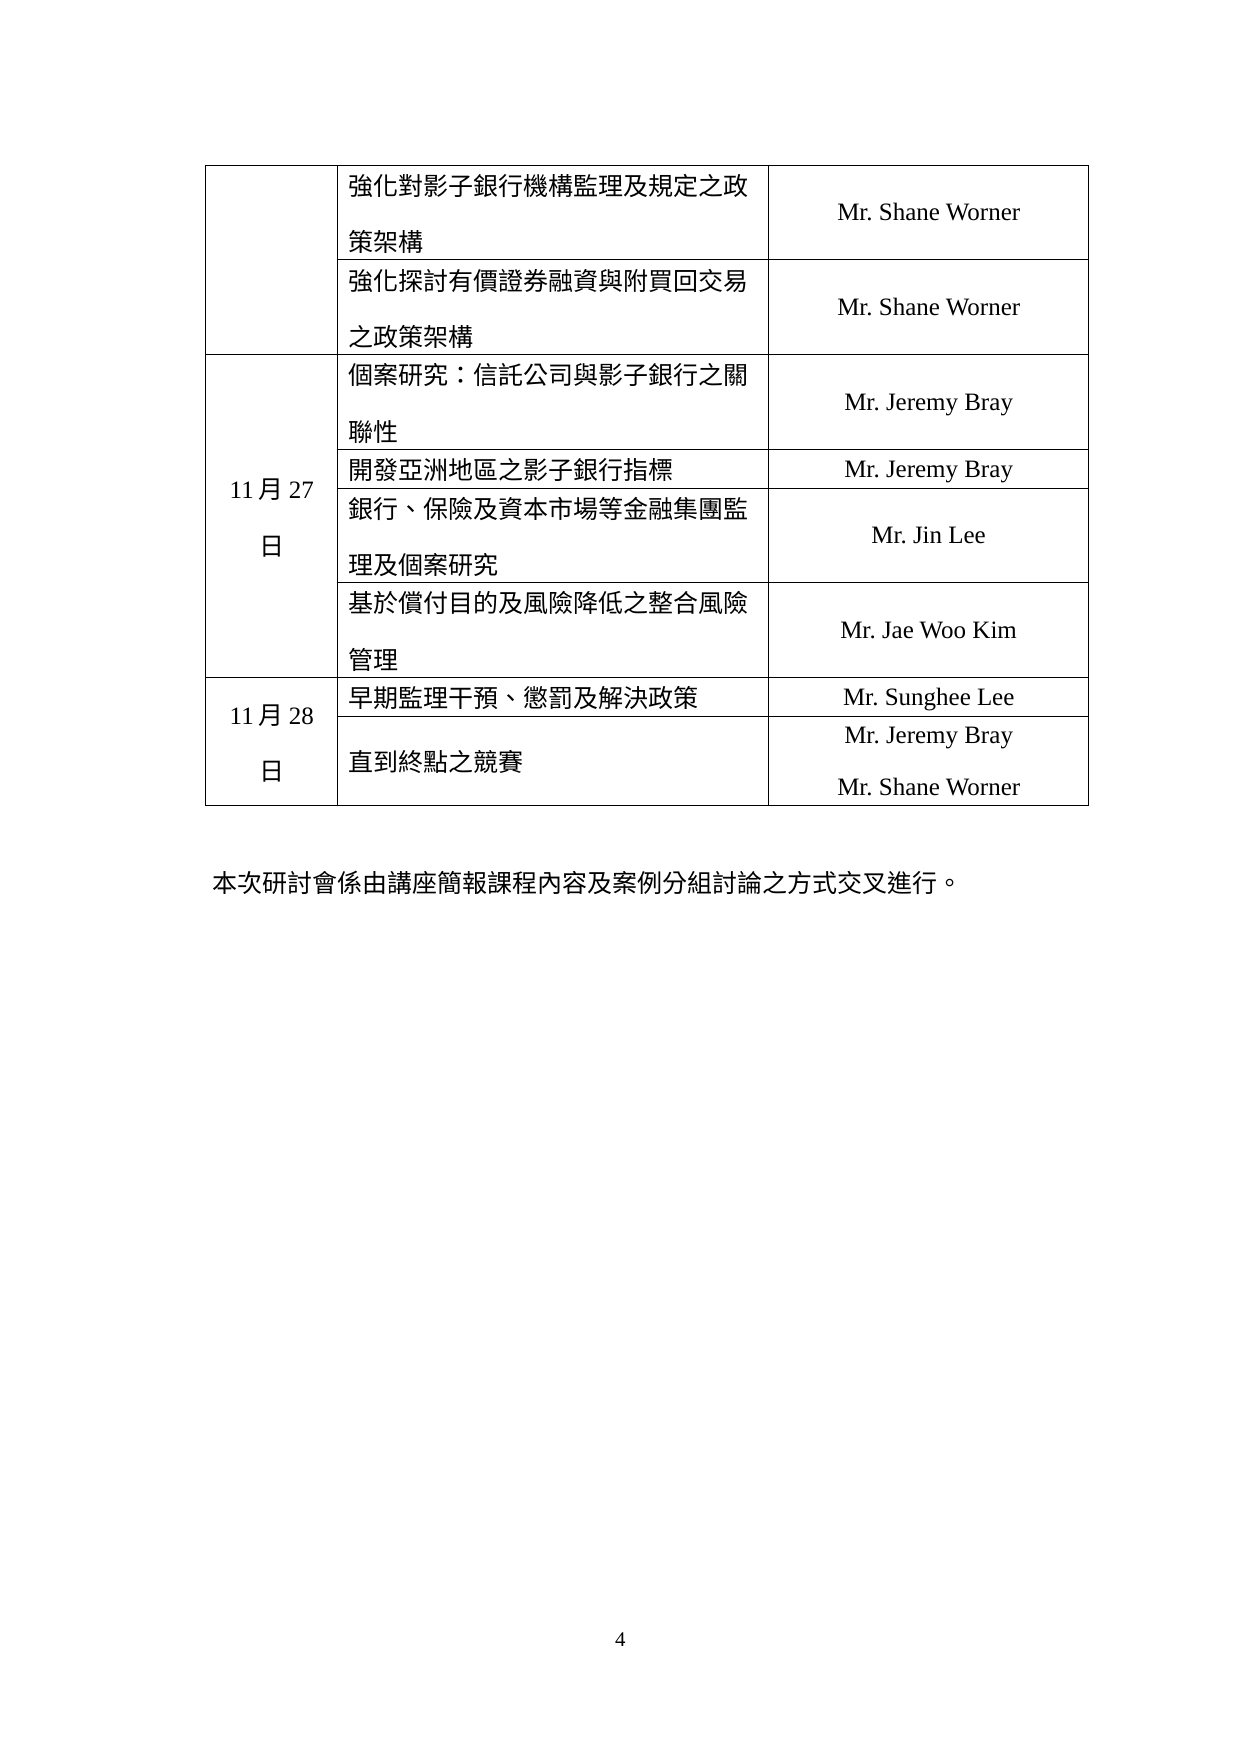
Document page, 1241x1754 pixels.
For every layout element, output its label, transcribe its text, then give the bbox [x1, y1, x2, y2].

table_cell Mr. Jeremy Bray Mr. Shane Worner [769, 717, 1088, 805]
table_cell 個案研究：信託公司與影子銀行之關聯性 [338, 355, 768, 449]
table_cell 強化探討有價證券融資與附買回交易之政策架構 [338, 260, 768, 354]
table_cell Mr. Jin Lee [769, 489, 1088, 582]
table_cell Mr. Jeremy Bray [769, 450, 1088, 487]
text 本次研討會係由講座簡報課程內容及案例分組討論之方式交叉進行。 [187, 863, 1053, 900]
table_cell Mr. Shane Worner [769, 260, 1088, 354]
table_cell 11月27日 [206, 355, 337, 677]
table_cell 基於償付目的及風險降低之整合風險管理 [338, 583, 768, 677]
table_cell 早期監理干預、懲罰及解決政策 [338, 678, 768, 716]
table_cell [206, 166, 337, 354]
table_cell Mr. Jeremy Bray [769, 355, 1088, 449]
table_cell Mr. Sunghee Lee [769, 678, 1088, 716]
table_cell 強化對影子銀行機構監理及規定之政策架構 [338, 166, 768, 259]
table_cell 銀行、保險及資本市場等金融集團監理及個案研究 [338, 489, 768, 582]
table_cell 開發亞洲地區之影子銀行指標 [338, 450, 768, 487]
table_cell 直到終點之競賽 [338, 717, 768, 805]
table_cell 11月28日 [206, 678, 337, 805]
table_cell Mr. Jae Woo Kim [769, 583, 1088, 677]
table_cell Mr. Shane Worner [769, 166, 1088, 259]
